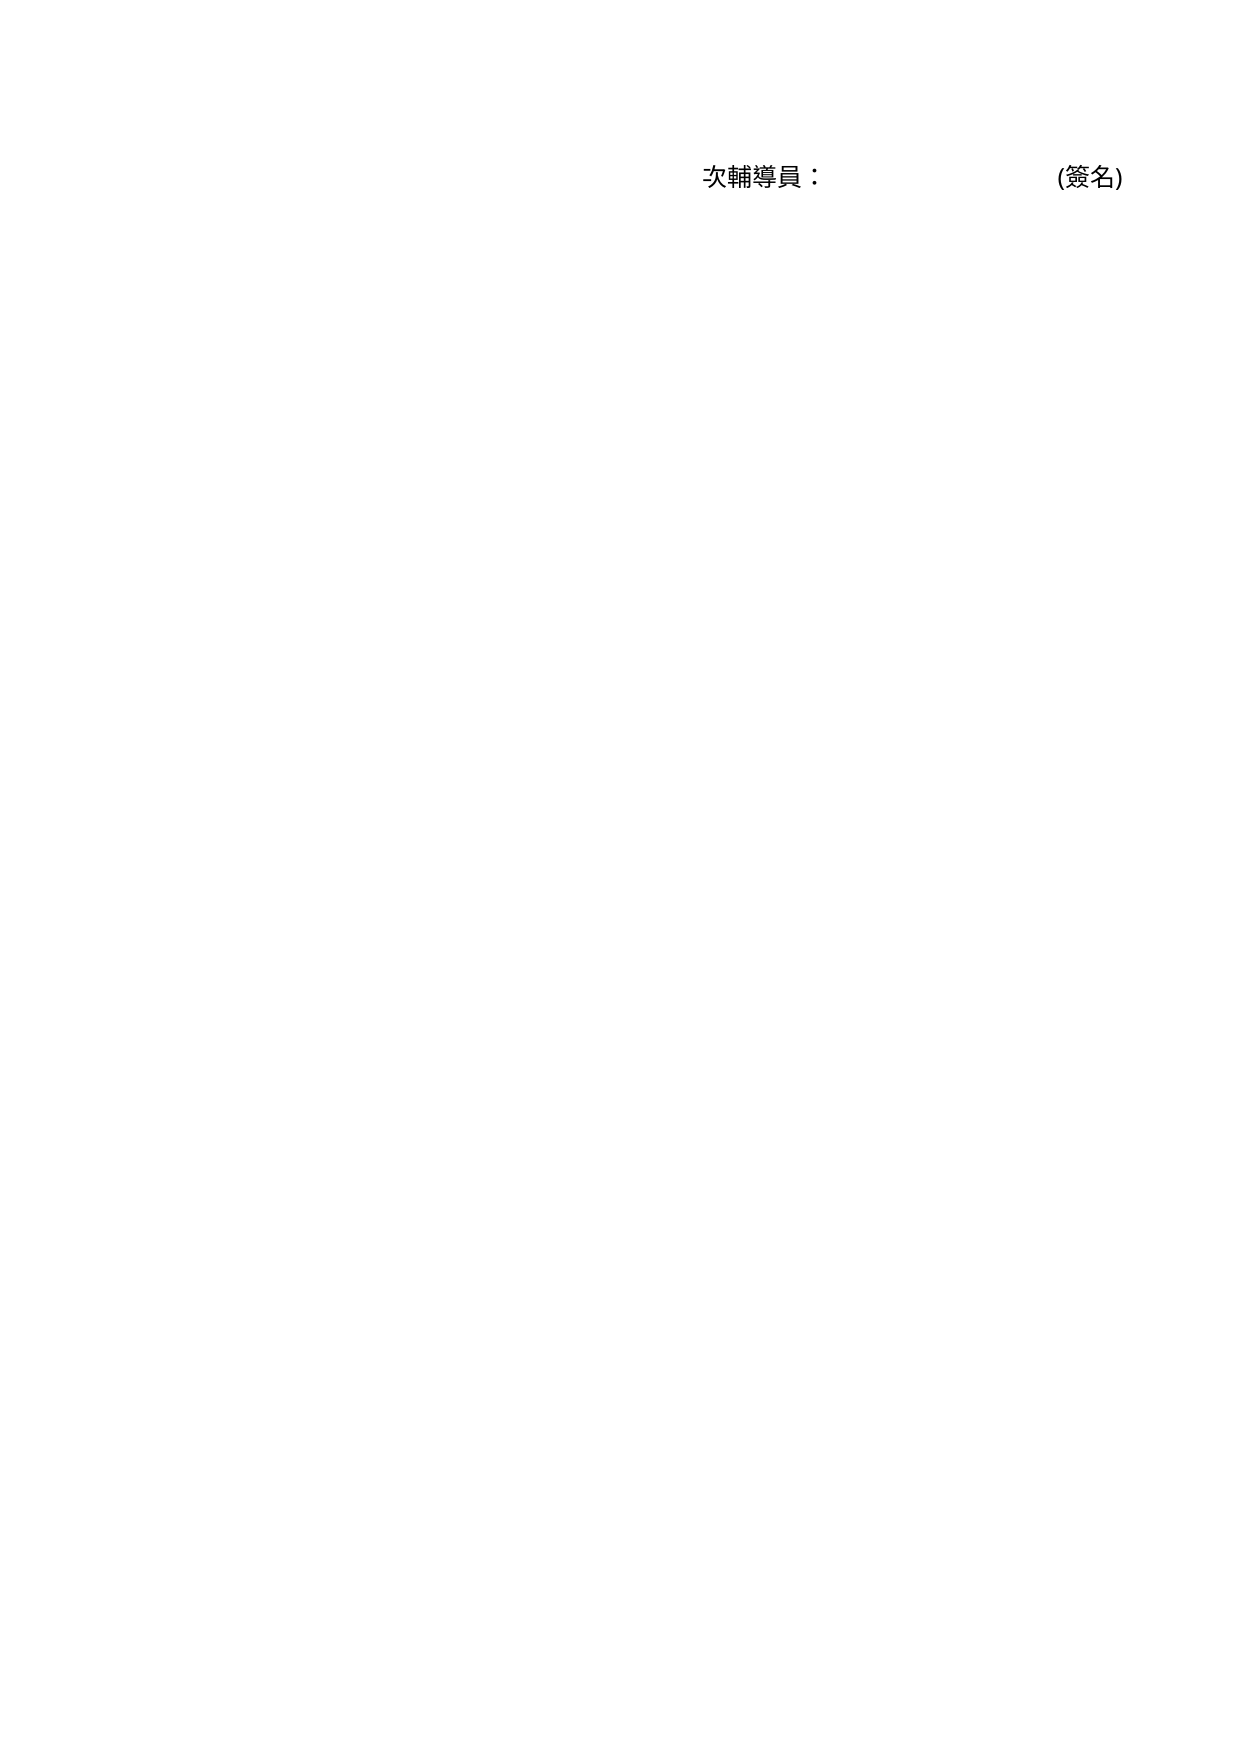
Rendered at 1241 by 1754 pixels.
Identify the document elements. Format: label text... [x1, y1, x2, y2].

text 次輔導員： (簽名) [118, 157, 1122, 194]
